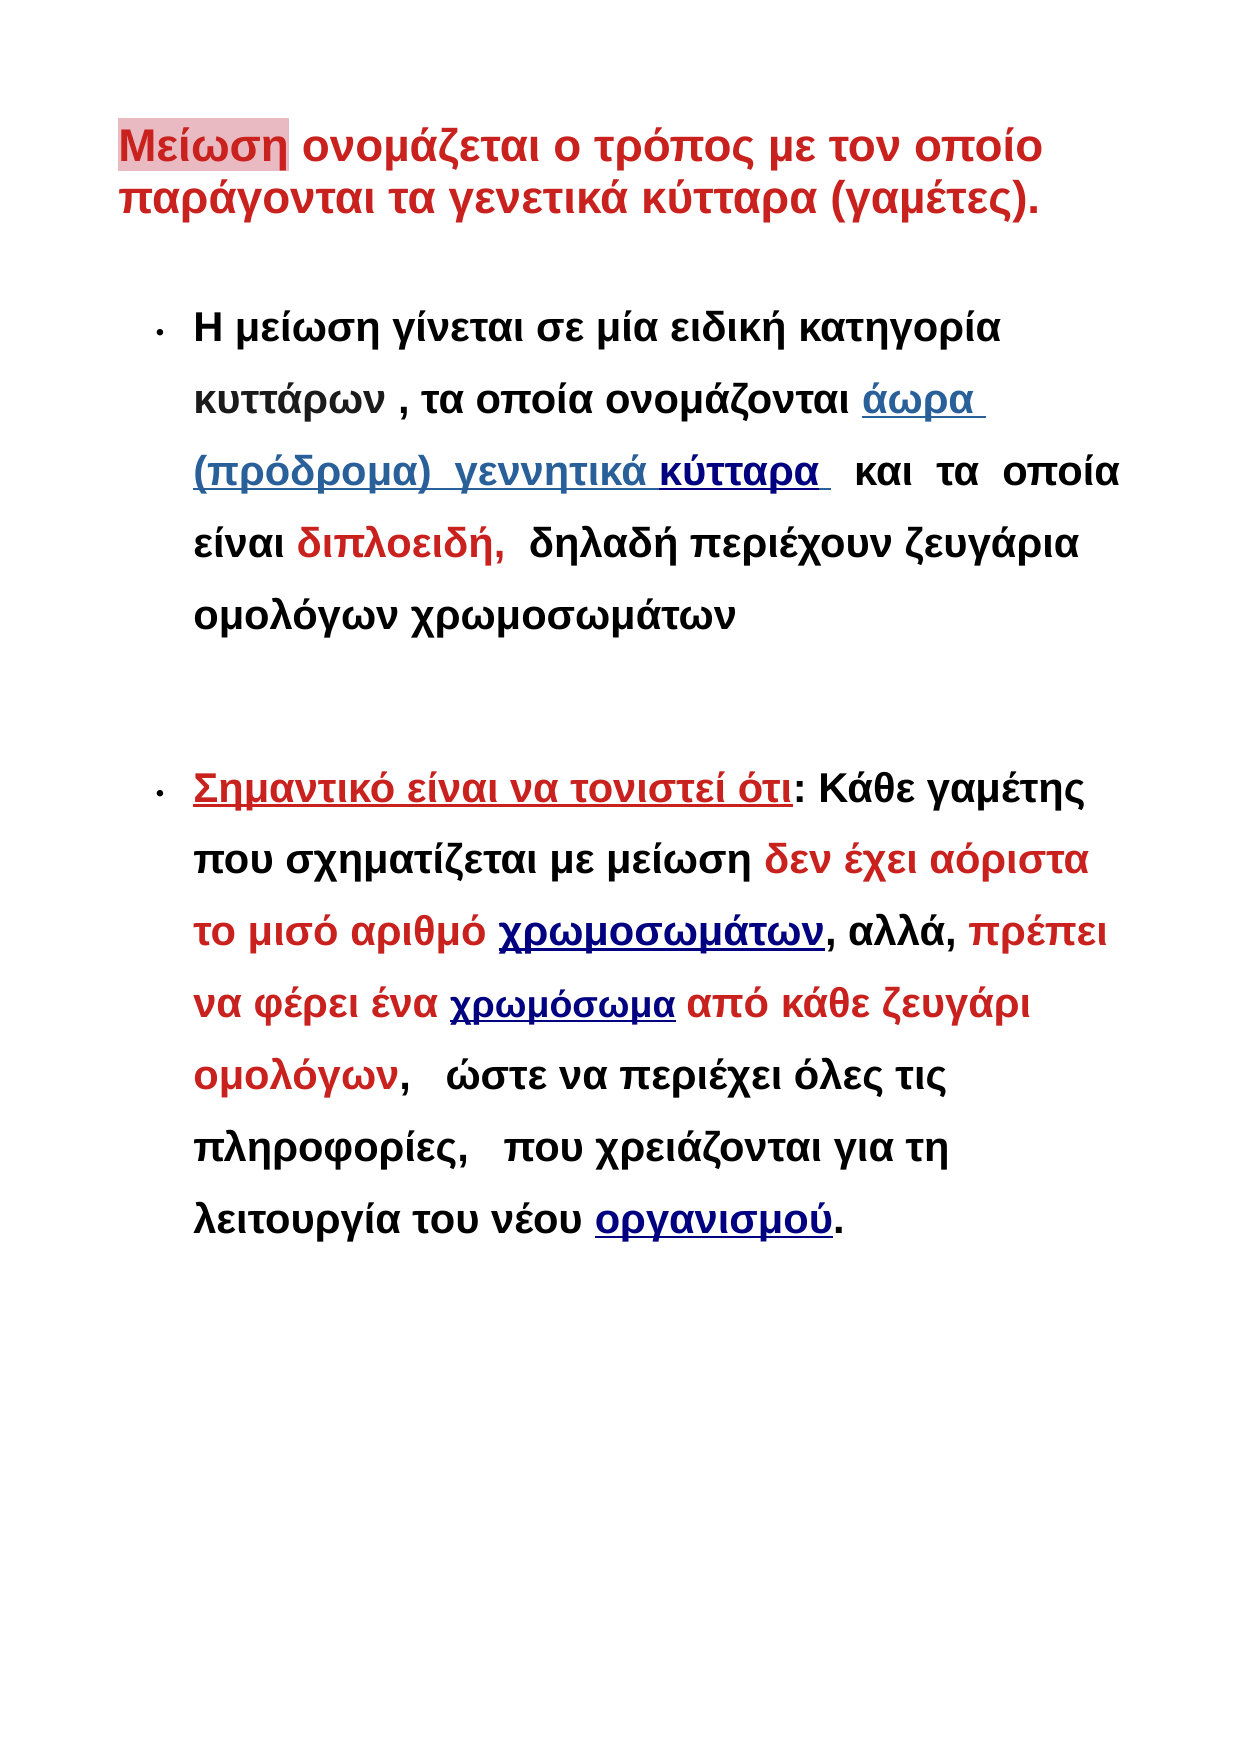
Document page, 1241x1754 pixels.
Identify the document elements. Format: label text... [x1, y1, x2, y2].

list Η μείωση γίνεται σε μία ειδική κατηγορία κυττάρων , τα οποία ονομάζονται άωρα (πρόδρομα) γεννητικά κύτταρα και τα οποία είναι διπλοειδή, δηλαδή περιέχουν ζευγάρια ομολόγων χρωμοσωμάτων [156, 303, 1122, 638]
list Σημαντικό είναι να τονιστεί ότι: Κάθε γαμέτης που σχηματίζεται με μείωση δεν έχει αόριστα το μισό αριθμό χρωμοσωμάτων, αλλά, πρέπει να φέρει ένα χρωμόσωμα από κάθε ζευγάρι ομολόγων, ώστε να περιέχει όλες τις πληροφορίες, που χρειάζονται για τη λειτουργία του νέου οργανισμού. [156, 763, 1122, 1242]
text Μείωση ονοµάζεται ο τρόπος µε τον οποίο παράγονται τα γενετικά κύτταρα (γαµέτες). [118, 118, 1122, 223]
